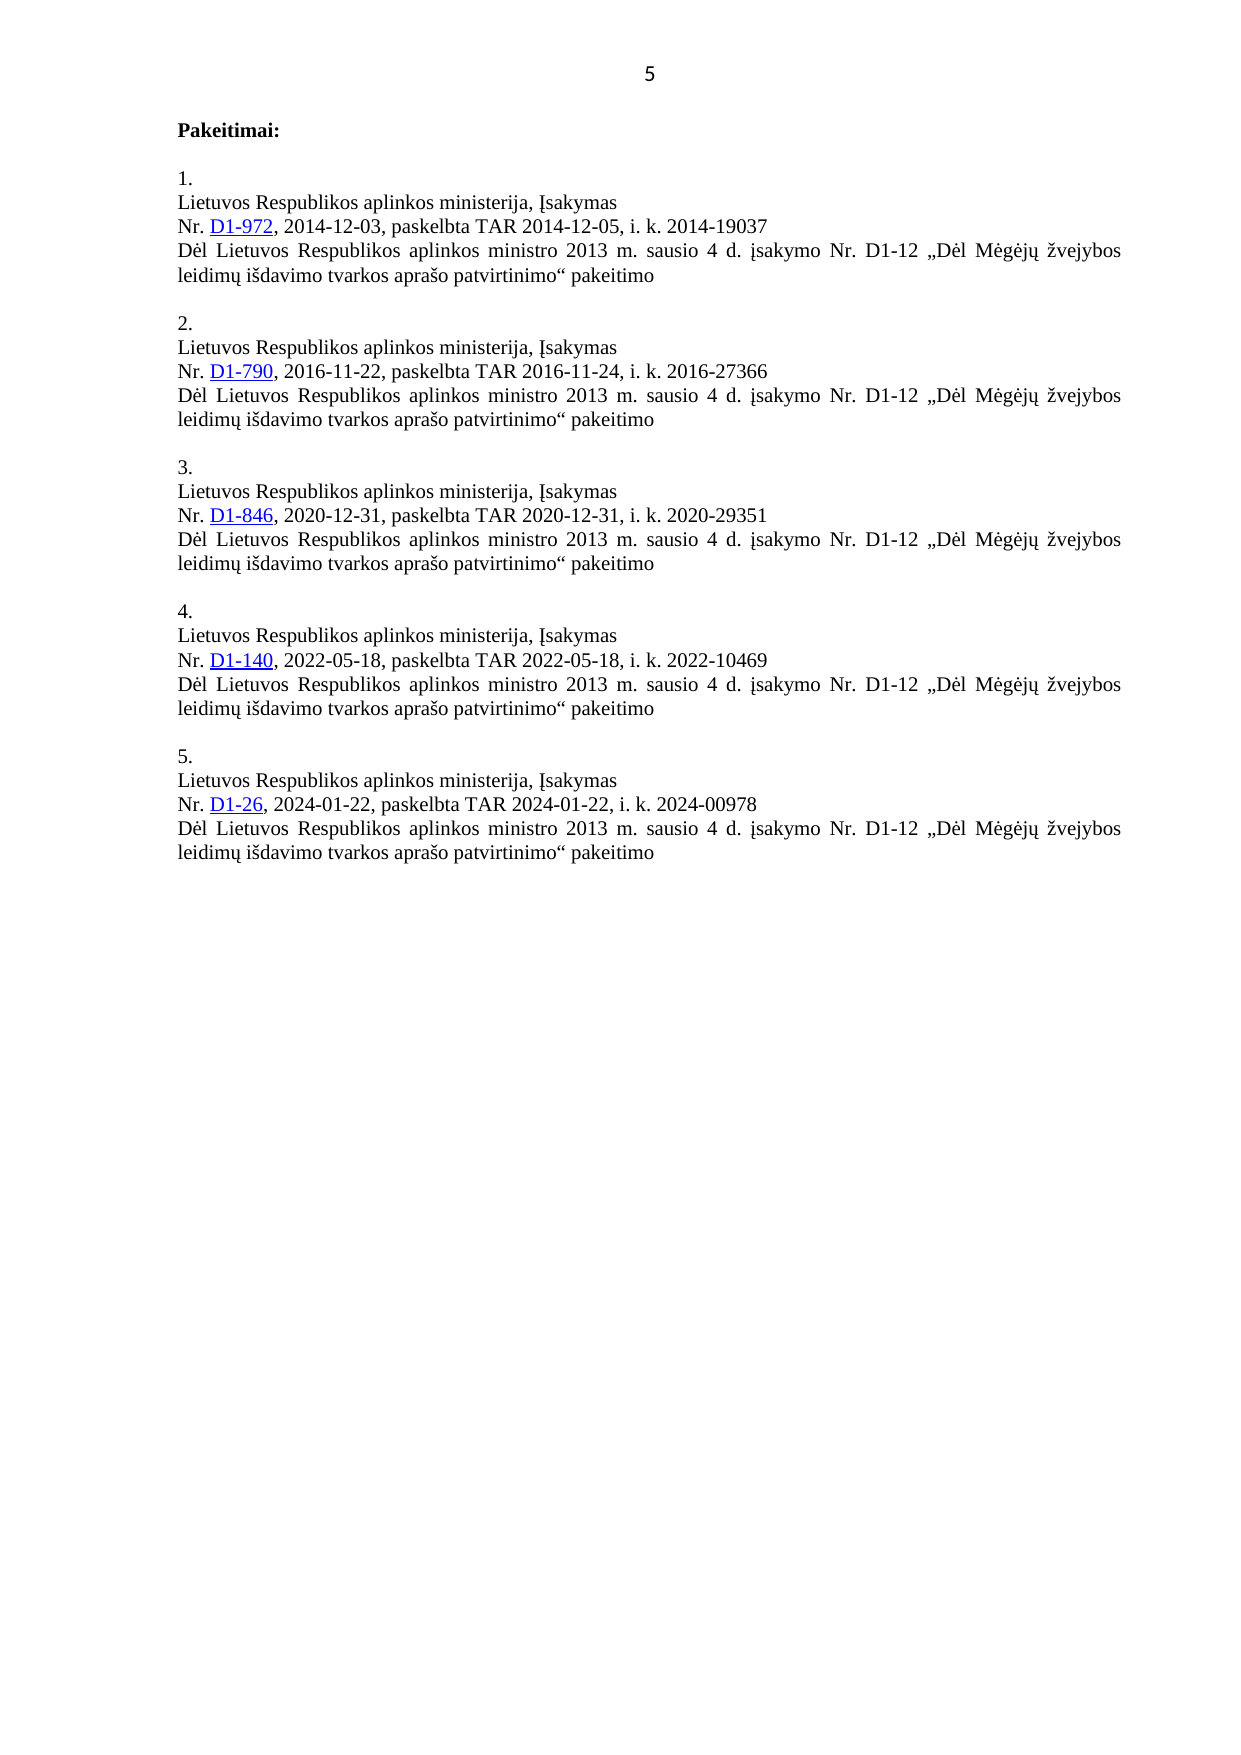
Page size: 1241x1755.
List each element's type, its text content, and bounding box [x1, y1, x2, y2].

text 5. [177, 744, 1122, 768]
text 2. [177, 311, 1122, 335]
text Lietuvos Respublikos aplinkos ministerija, Įsakymas [177, 479, 1122, 503]
text Dėl Lietuvos Respublikos aplinkos ministro 2013 m. sausio 4 d. įsakymo Nr. D1-12 „Dėl Mėgėjų žvejybos leidimų išdavimo tvarkos aprašo patvirtinimo“ pakeitimo [177, 527, 1122, 575]
text Lietuvos Respublikos aplinkos ministerija, Įsakymas [177, 190, 1122, 214]
text Dėl Lietuvos Respublikos aplinkos ministro 2013 m. sausio 4 d. įsakymo Nr. D1-12 „Dėl Mėgėjų žvejybos leidimų išdavimo tvarkos aprašo patvirtinimo“ pakeitimo [177, 238, 1122, 287]
text 4. [177, 599, 1122, 623]
text Lietuvos Respublikos aplinkos ministerija, Įsakymas [177, 335, 1122, 359]
text Lietuvos Respublikos aplinkos ministerija, Įsakymas [177, 623, 1122, 647]
text Lietuvos Respublikos aplinkos ministerija, Įsakymas [177, 768, 1122, 792]
text Dėl Lietuvos Respublikos aplinkos ministro 2013 m. sausio 4 d. įsakymo Nr. D1-12 „Dėl Mėgėjų žvejybos leidimų išdavimo tvarkos aprašo patvirtinimo“ pakeitimo [177, 672, 1122, 720]
text Dėl Lietuvos Respublikos aplinkos ministro 2013 m. sausio 4 d. įsakymo Nr. D1-12 „Dėl Mėgėjų žvejybos leidimų išdavimo tvarkos aprašo patvirtinimo“ pakeitimo [177, 816, 1122, 864]
text Pakeitimai: [177, 118, 1122, 142]
text Nr. D1-846, 2020-12-31, paskelbta TAR 2020-12-31, i. k. 2020-29351 [177, 503, 1122, 527]
text Nr. D1-972, 2014-12-03, paskelbta TAR 2014-12-05, i. k. 2014-19037 [177, 214, 1122, 238]
text Dėl Lietuvos Respublikos aplinkos ministro 2013 m. sausio 4 d. įsakymo Nr. D1-12 „Dėl Mėgėjų žvejybos leidimų išdavimo tvarkos aprašo patvirtinimo“ pakeitimo [177, 383, 1122, 431]
text Nr. D1-26, 2024-01-22, paskelbta TAR 2024-01-22, i. k. 2024-00978 [177, 792, 1122, 816]
text Nr. D1-140, 2022-05-18, paskelbta TAR 2022-05-18, i. k. 2022-10469 [177, 647, 1122, 672]
text 1. [177, 166, 1122, 190]
text 3. [177, 455, 1122, 479]
text Nr. D1-790, 2016-11-22, paskelbta TAR 2016-11-24, i. k. 2016-27366 [177, 359, 1122, 383]
